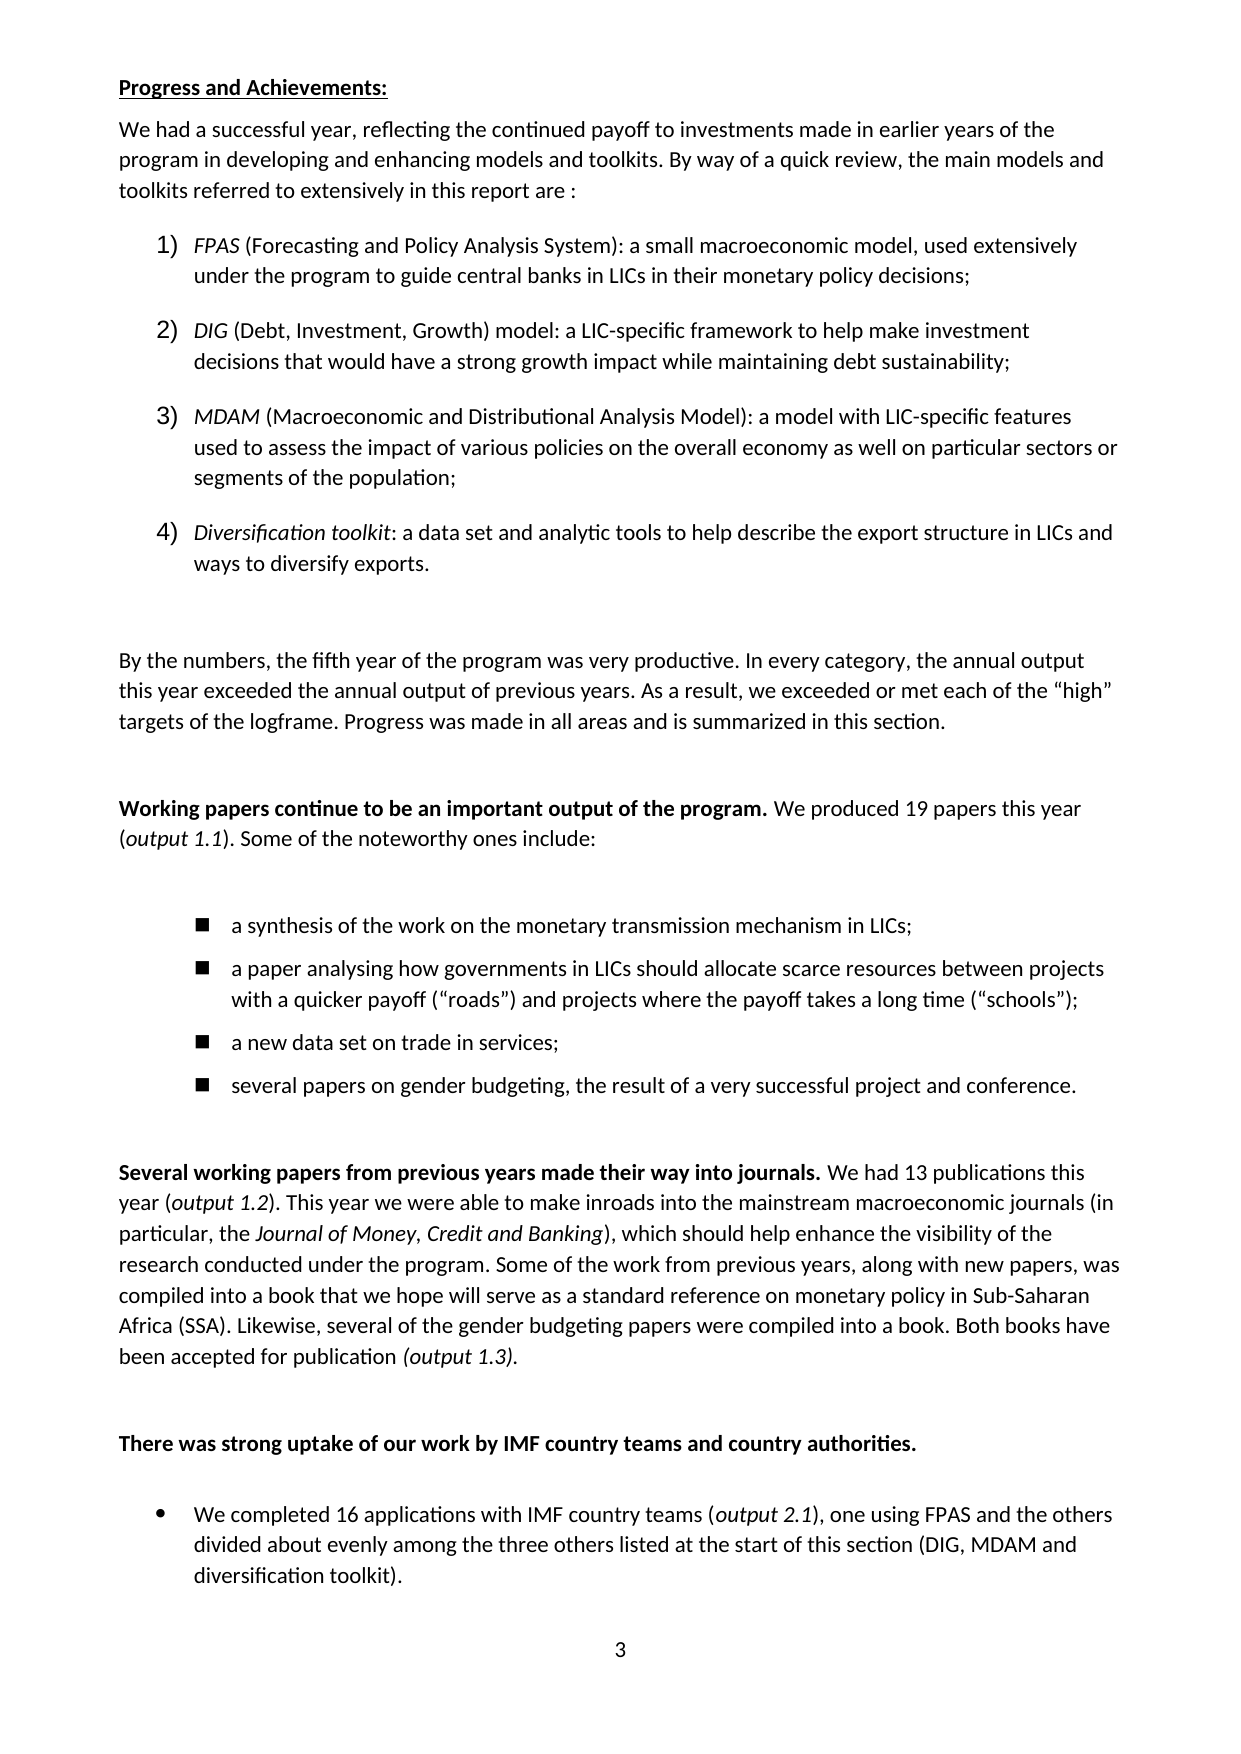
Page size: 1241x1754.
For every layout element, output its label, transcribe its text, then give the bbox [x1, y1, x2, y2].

text We had a successful year, reflecting the continued payoff to investments made in earlier years of the program in developing and enhancing models and toolkits. By way of a quick review, the main models and toolkits referred to extensively in this report are : [118, 115, 1122, 204]
list several papers on gender budgeting, the result of a very successful project and conference. [193, 1071, 1122, 1099]
list a paper analysing how governments in LICs should allocate scarce resources between projects with a quicker payoff (“roads”) and projects where the payoff takes a long time (“schools”); [193, 954, 1122, 1013]
list We completed 16 applications with IMF country teams (output 2.1), one using FPAS and the others divided about evenly among the three others listed at the start of this section (DIG, MDAM and diversification toolkit). [156, 1500, 1122, 1589]
text Working papers continue to be an important output of the program. We produced 19 papers this year (output 1.1). Some of the noteworthy ones include: [118, 794, 1122, 852]
text Progress and Achievements: [118, 73, 1122, 102]
text There was strong uptake of our work by IMF country teams and country authorities. [118, 1429, 1122, 1457]
list a new data set on trade in services; [193, 1028, 1122, 1056]
list DIG (Debt, Investment, Growth) model: a LIC-specific framework to help make investment decisions that would have a strong growth impact while maintaining debt sustainability; [156, 315, 1122, 375]
text Several working papers from previous years made their way into journals. We had 13 publications this year (output 1.2). This year we were able to make inroads into the mainstream macroeconomic journals (in particular, the Journal of Money, Credit and Banking), which should help enhance the visibility of the research conducted under the program. Some of the work from previous years, along with new papers, was compiled into a book that we hope will serve as a standard reference on monetary policy in Sub-Saharan Africa (SSA). Likewise, several of the gender budgeting papers were compiled into a book. Both books have been accepted for publication (output 1.3). [118, 1158, 1122, 1370]
list Diversification toolkit: a data set and analytic tools to help describe the export structure in LICs and ways to diversify exports. [156, 517, 1122, 577]
list MDAM (Macroeconomic and Distributional Analysis Model): a model with LIC-specific features used to assess the impact of various policies on the overall economy as well on particular sectors or segments of the population; [156, 401, 1122, 491]
list FPAS (Forecasting and Policy Analysis System): a small macroeconomic model, used extensively under the program to guide central banks in LICs in their monetary policy decisions; [156, 230, 1122, 290]
text By the numbers, the fifth year of the program was very productive. In every category, the annual output this year exceeded the annual output of previous years. As a result, we exceeded or met each of the “high” targets of the logframe. Progress was made in all areas and is summarized in this section. [118, 646, 1122, 735]
list a synthesis of the work on the monetary transmission mechanism in LICs; [193, 911, 1122, 939]
